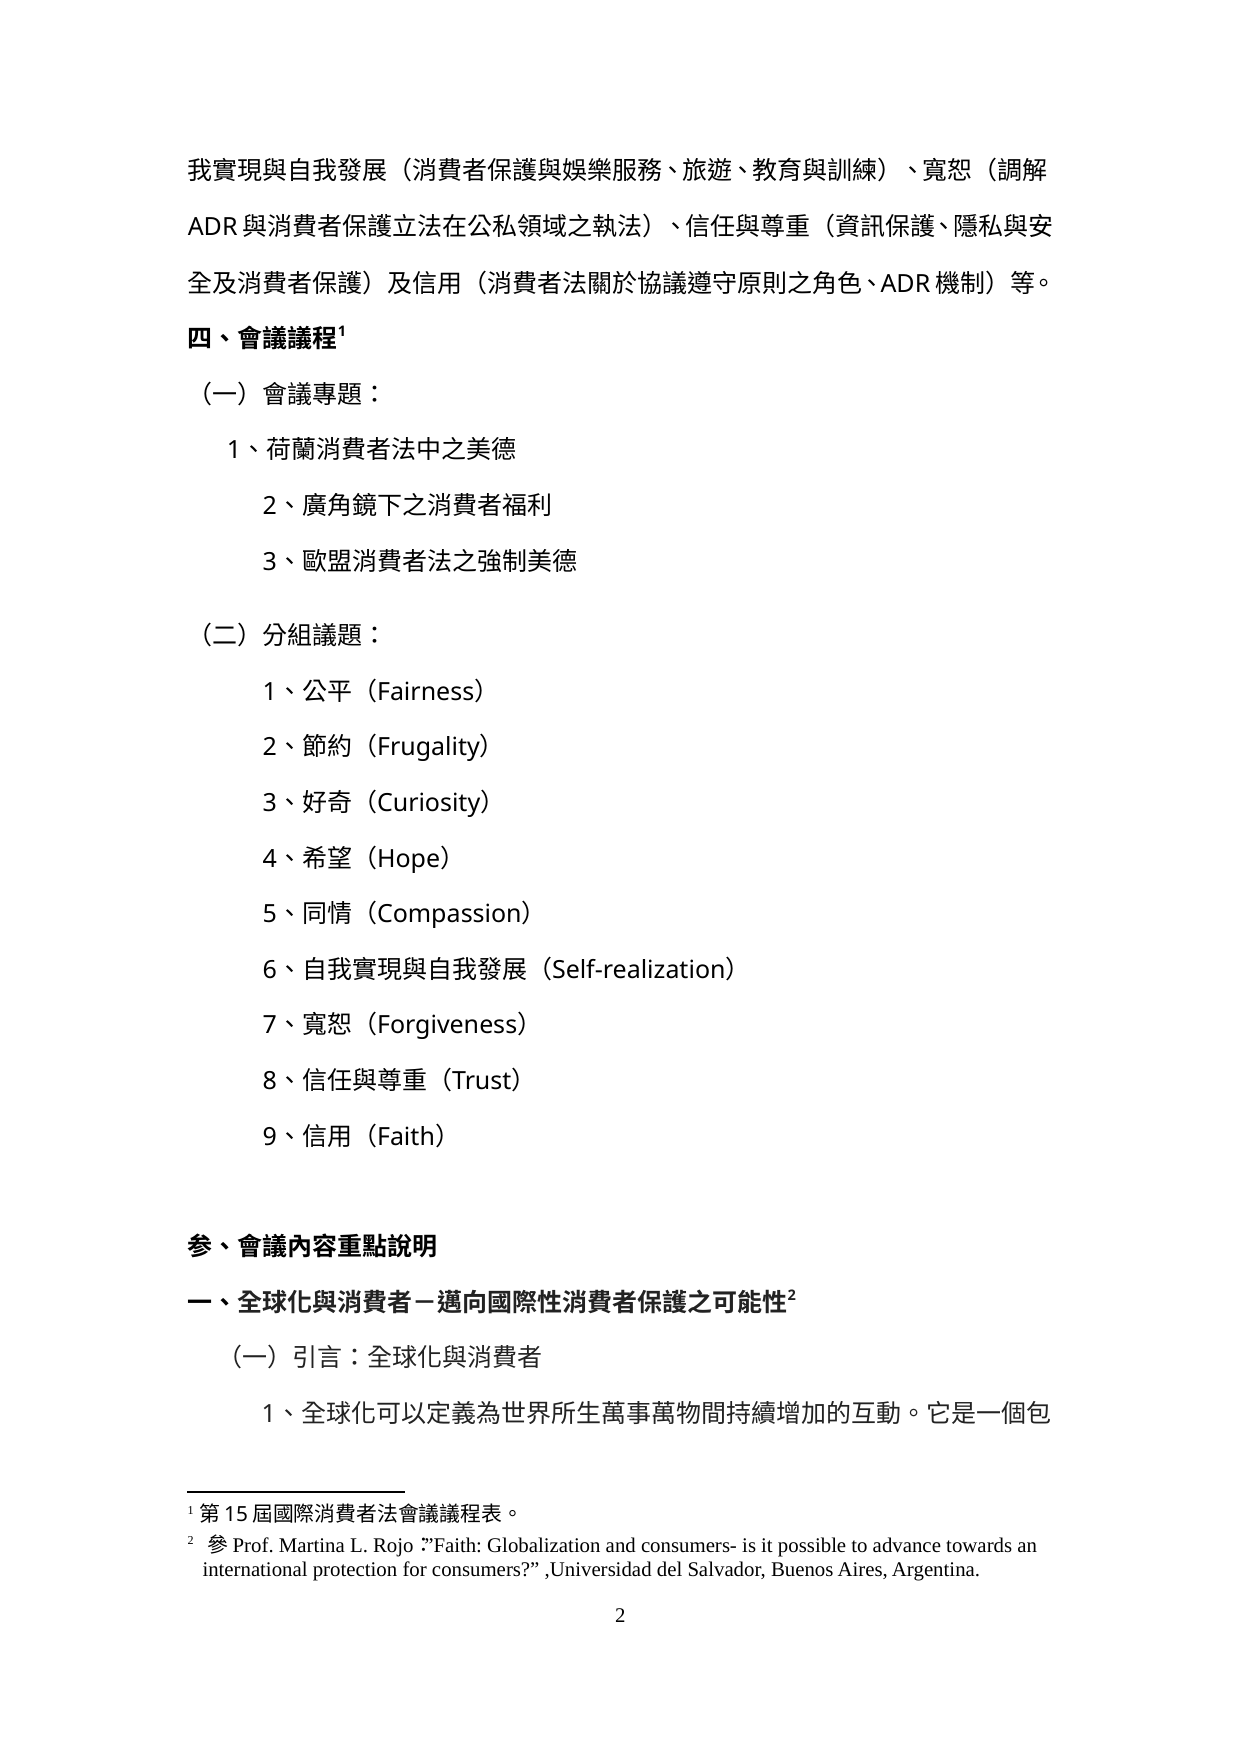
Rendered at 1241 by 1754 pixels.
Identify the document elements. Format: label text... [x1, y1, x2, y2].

text 四、會議議程 [188, 318, 1053, 356]
text 1、全球化可以定義為世界所生萬事萬物間持續增加的互動。它是一個包 [261, 1393, 1053, 1430]
text 2、節約（Frugality） [262, 726, 1053, 764]
text 一、全球化與消費者－邁向國際性消費者保護之可能性 [187, 1281, 1053, 1319]
text （二）分組議題： [188, 615, 1053, 652]
text （一）引言：全球化與消費者 [187, 1337, 1053, 1374]
text 7、寬恕（Forgiveness） [262, 1004, 1053, 1042]
text 本次會議以「美德與消費者法」（Virtues and Consumer Law）為主題，研討面向涵蓋公平（不公平商業行為、不公平契約條款、誠實信用與公平交易、微型企業保護）、節約（金融服務、銀行、貸款）、好奇（新科技及創新對於消費者保護之影響）、希望（過度負債及債務重新原則）、同情（消費者之弱點）、自我實現與自我發展（消費者保護與娛樂服務、旅遊、教育與訓練）、寬恕（調解、ADR與消費者保護立法在公私領域之執法）、信任與尊重（資訊保護、隱私與安全及消費者保護）及信用（消費者法關於協議遵守原則之角色、ADR機制）等。 [188, 150, 1053, 300]
text 參Prof. Martina L. Rojo：”Faith: Globalization and consumers- is it possible to advance towards an international protection for consumers?” ,Universidad del Salvador, Buenos Aires, Argentina. [187, 1528, 1053, 1581]
text 1、荷蘭消費者法中之美德 [188, 429, 1053, 467]
text 2、廣角鏡下之消費者福利 [262, 485, 1053, 522]
text （一）會議專題： [188, 374, 1053, 411]
text 参、會議內容重點說明 [187, 1226, 1053, 1263]
text 1、公平（Fairness） [262, 671, 1053, 708]
text 3、歐盟消費者法之強制美德 [262, 541, 1053, 578]
text 9、信用（Faith） [262, 1116, 1053, 1153]
text 3、好奇（Curiosity） [262, 782, 1053, 819]
text 6、自我實現與自我發展（Self-realization） [262, 949, 1053, 986]
text 第15屆國際消費者法會議議程表。 [187, 1498, 1053, 1528]
text 5、同情（Compassion） [262, 893, 1053, 931]
text 4、希望（Hope） [262, 837, 1053, 875]
text 8、信任與尊重（Trust） [262, 1060, 1053, 1097]
